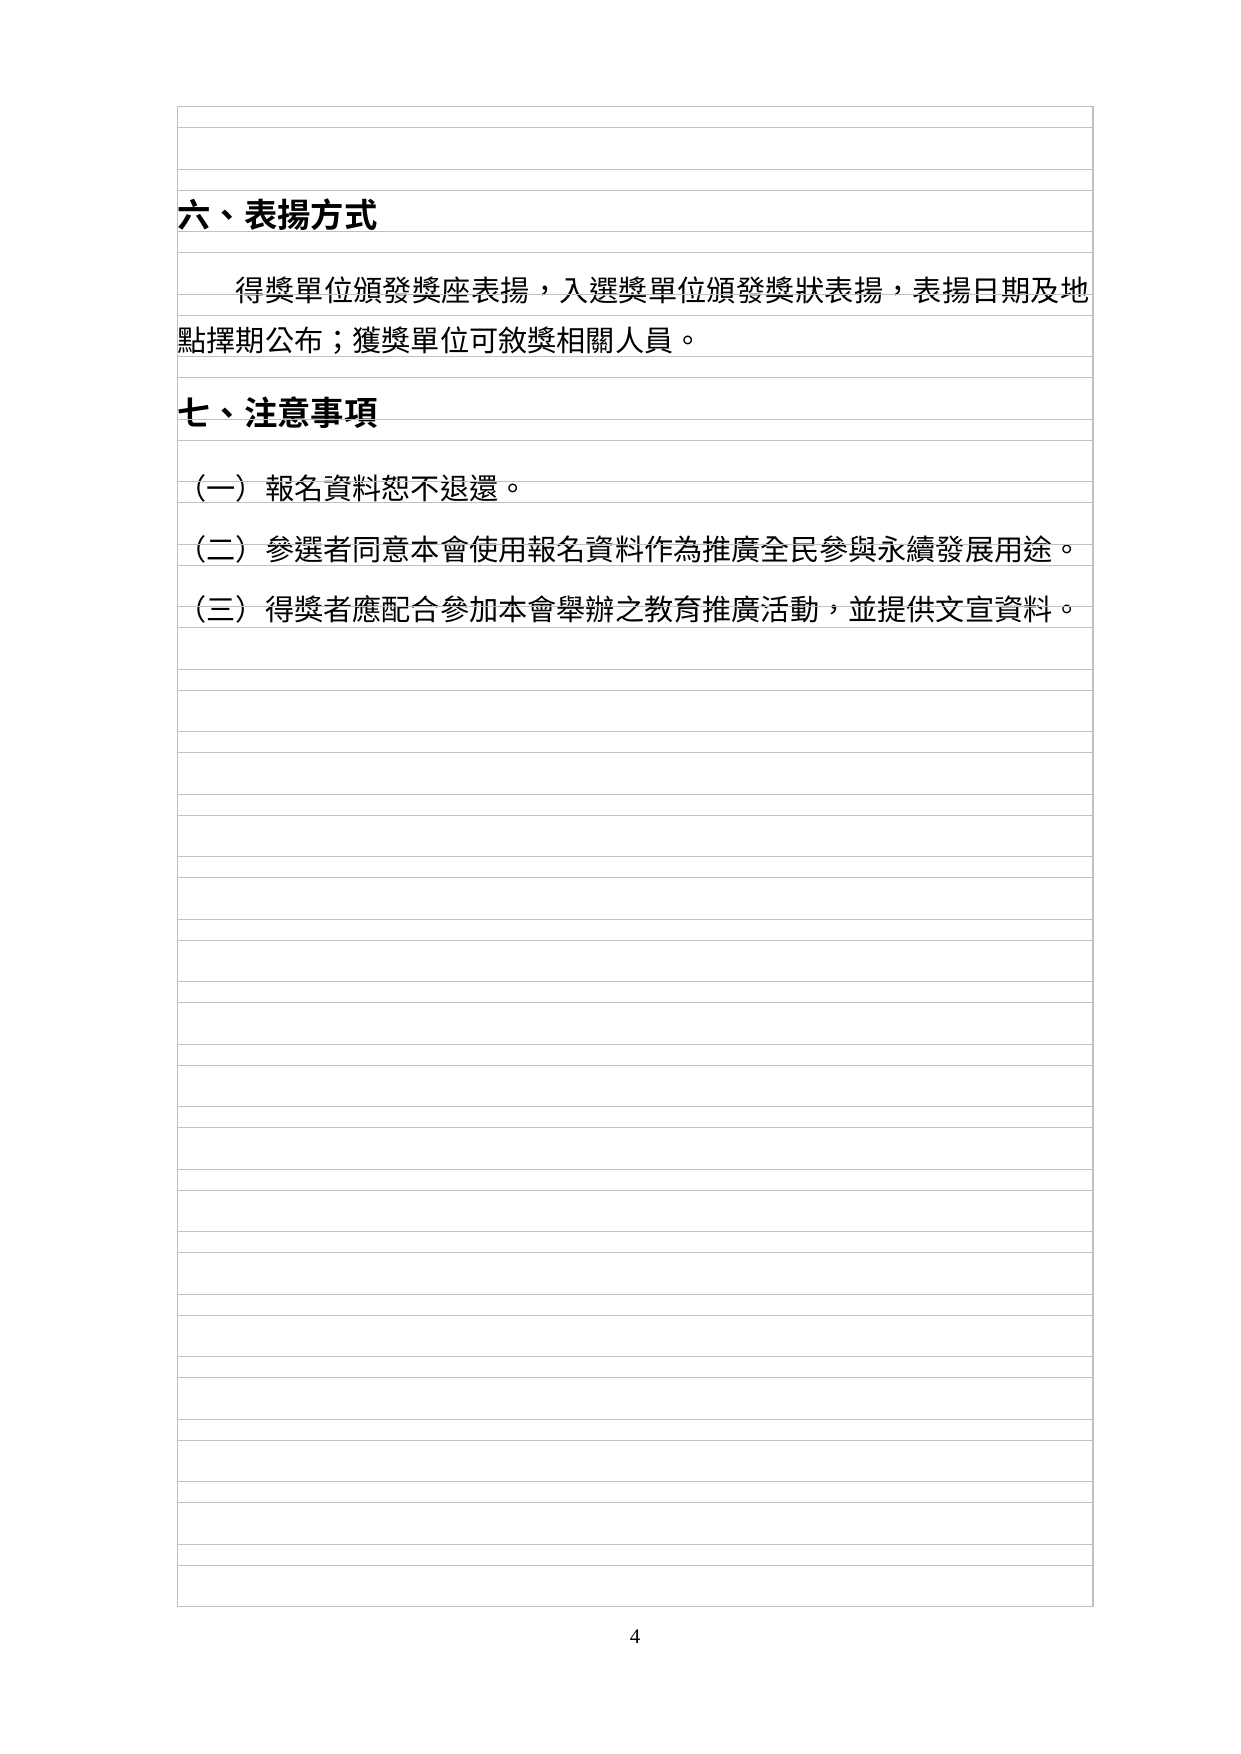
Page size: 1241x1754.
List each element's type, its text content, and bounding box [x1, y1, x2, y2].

text （三）得獎者應配合參加本會舉辦之教育推廣活動，並提供文宣資料。 [178, 580, 1092, 606]
text （一）報名資料恕不退還。 [238, 482, 1092, 502]
text 七、注意事項 [178, 420, 1092, 436]
text 六、表揚方式 [178, 191, 1092, 231]
text 七、注意事項 [178, 386, 1092, 419]
text （一）報名資料恕不退還。 [199, 482, 242, 502]
text （二）參選者同意本會使用報名資料作為推廣全民參與永續發展用途。 [178, 545, 1092, 565]
text 得獎單位頒發獎座表揚，入選獎單位頒發獎狀表揚，表揚日期及地點擇期公布；獲獎單位可敘獎相關人員。 [178, 262, 1092, 294]
text （二）參選者同意本會使用報名資料作為推廣全民參與永續發展用途。 [178, 566, 1092, 570]
text [178, 232, 1092, 238]
text （一）報名資料恕不退還。 [178, 503, 1092, 509]
text 七、注意事項 [353, 401, 364, 419]
text 得獎單位頒發獎座表揚，入選獎單位頒發獎狀表揚，表揚日期及地點擇期公布；獲獎單位可敘獎相關人員。 [178, 316, 1092, 356]
text 得獎單位頒發獎座表揚，入選獎單位頒發獎狀表揚，表揚日期及地點擇期公布；獲獎單位可敘獎相關人員。 [178, 295, 1092, 315]
text 得獎單位頒發獎座表揚，入選獎單位頒發獎狀表揚，表揚日期及地點擇期公布；獲獎單位可敘獎相關人員。 [178, 357, 1092, 362]
text （一）報名資料恕不退還。 [178, 482, 203, 502]
text （一）報名資料恕不退還。 [178, 459, 1092, 481]
text （三）得獎者應配合參加本會舉辦之教育推廣活動，並提供文宣資料。 [178, 607, 1092, 627]
text （二）參選者同意本會使用報名資料作為推廣全民參與永續發展用途。 [178, 520, 1092, 544]
